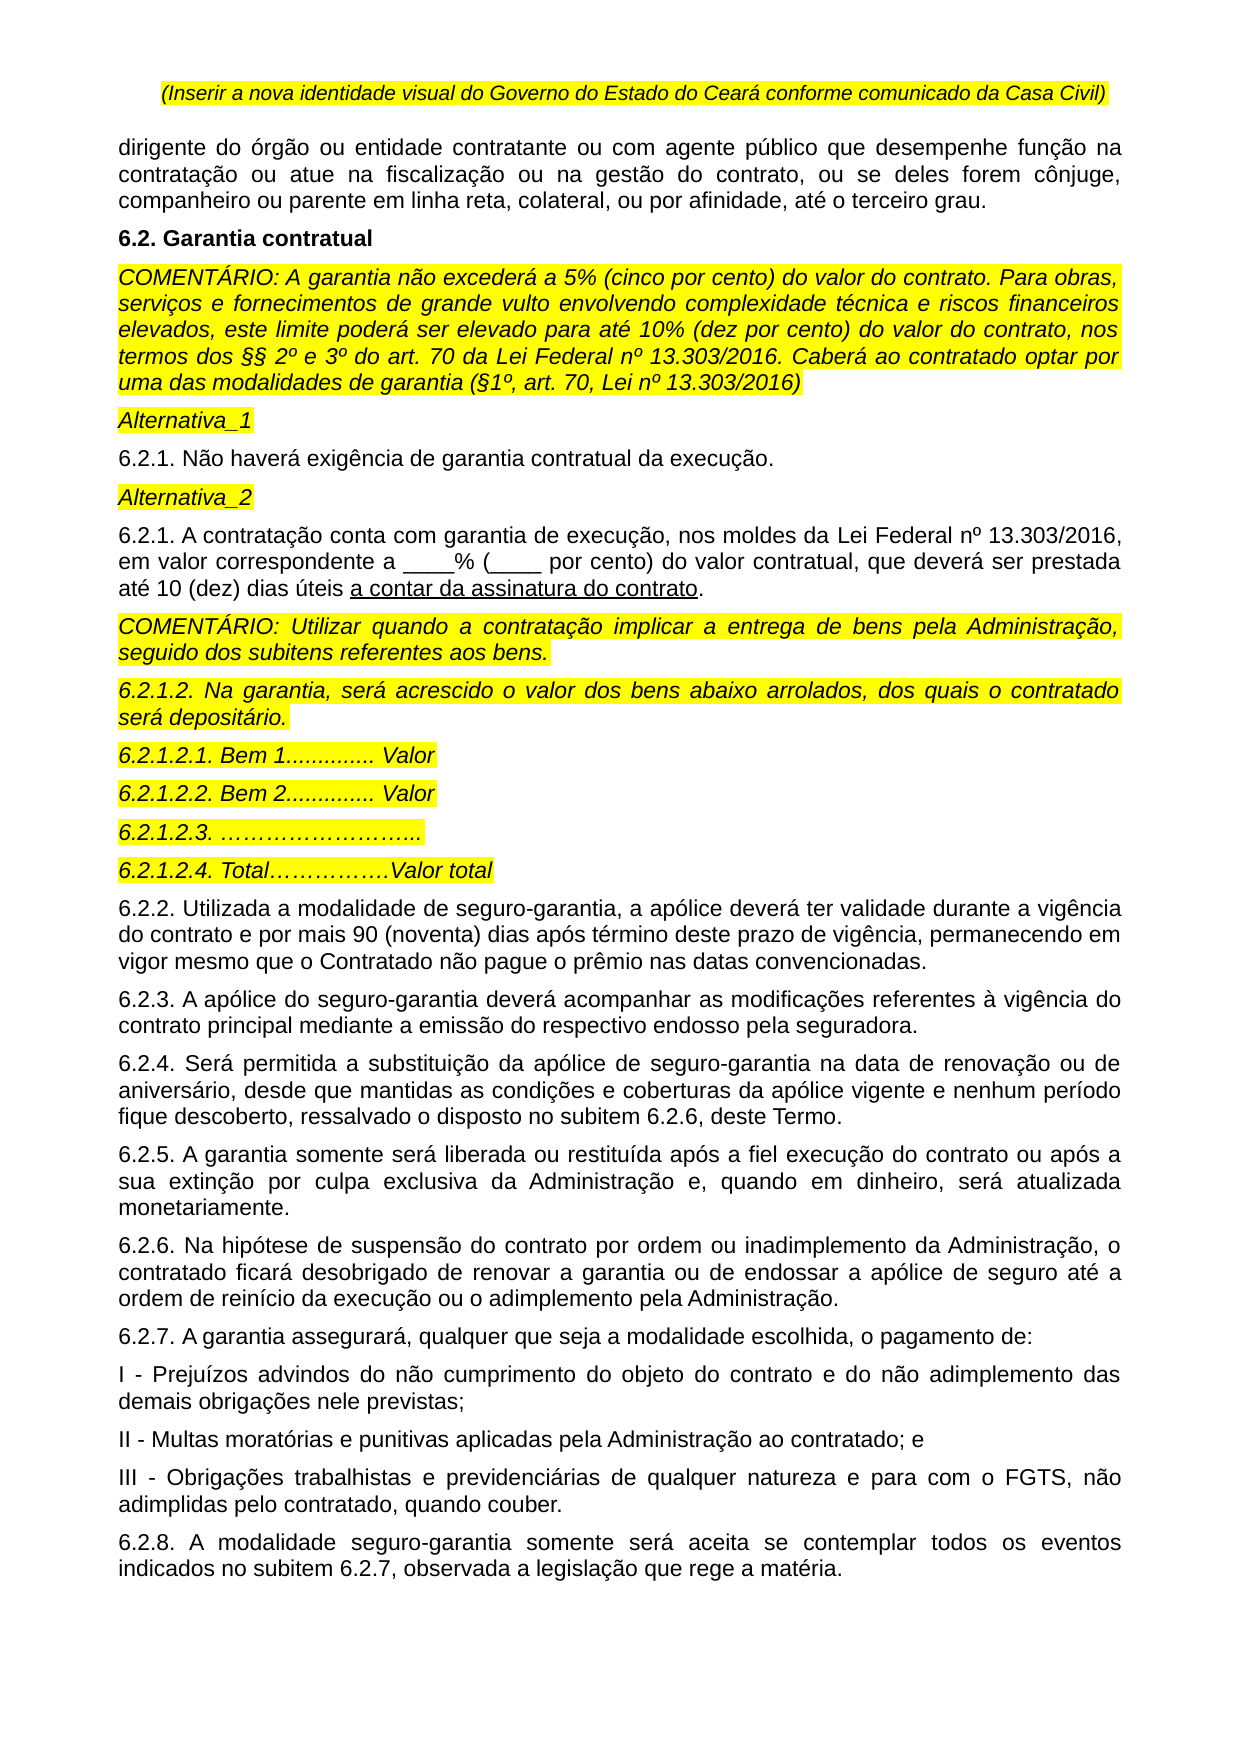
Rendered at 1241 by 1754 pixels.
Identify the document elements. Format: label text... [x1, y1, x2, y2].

text 6.2.1. Não haverá exigência de garantia contratual da execução. [118, 445, 1122, 472]
text 6.2.1. A contratação conta com garantia de execução, nos moldes da Lei Federal nº 13.303/2016, em valor correspondente a ____% (____ por cento) do valor contratual, que deverá ser prestada até 10 (dez) dias úteis a contar da assinatura do contrato. [118, 522, 1122, 601]
text 6.2.1.2. Na garantia, será acrescido o valor dos bens abaixo arrolados, dos quais o contratado será depositário. [118, 677, 1122, 730]
text COMENTÁRIO: Utilizar quando a contratação implicar a entrega de bens pela Administração, seguido dos subitens referentes aos bens. [118, 613, 1122, 666]
text III - Obrigações trabalhistas e previdenciárias de qualquer natureza e para com o FGTS, não adimplidas pelo contratado, quando couber. [118, 1464, 1122, 1517]
text 6.2. Garantia contratual [118, 225, 1122, 252]
text 6.2.1.2.2. Bem 2.............. Valor [118, 780, 1122, 807]
text 6.2.1.2.1. Bem 1.............. Valor [118, 742, 1122, 768]
text 6.2.1.2.3. ……………………... [118, 818, 1122, 845]
text 6.2.5. A garantia somente será liberada ou restituída após a fiel execução do contrato ou após a sua extinção por culpa exclusiva da Administração e, quando em dinheiro, será atualizada monetariamente. [118, 1141, 1122, 1220]
text 6.2.6. Na hipótese de suspensão do contrato por ordem ou inadimplemento da Administração, o contratado ficará desobrigado de renovar a garantia ou de endossar a apólice de seguro até a ordem de reinício da execução ou o adimplemento pela Administração. [118, 1232, 1122, 1311]
text COMENTÁRIO: A garantia não excederá a 5% (cinco por cento) do valor do contrato. Para obras, serviços e fornecimentos de grande vulto envolvendo complexidade técnica e riscos financeiros elevados, este limite poderá ser elevado para até 10% (dez por cento) do valor do contrato, nos termos dos §§ 2º e 3º do art. 70 da Lei Federal nº 13.303/2016. Caberá ao contratado optar por uma das modalidades de garantia (§1º, art. 70, Lei nº 13.303/2016) [118, 263, 1122, 395]
text II - Multas moratórias e punitivas aplicadas pela Administração ao contratado; e [118, 1426, 1122, 1452]
text Alternativa_1 [118, 407, 1122, 433]
text I - Prejuízos advindos do não cumprimento do objeto do contrato e do não adimplemento das demais obrigações nele previstas; [118, 1361, 1122, 1414]
text dirigente do órgão ou entidade contratante ou com agente público que desempenhe função na contratação ou atue na fiscalização ou na gestão do contrato, ou se deles forem cônjuge, companheiro ou parente em linha reta, colateral, ou por afinidade, até o terceiro grau. [118, 134, 1122, 213]
text Alternativa_2 [118, 484, 1122, 510]
text 6.2.4. Será permitida a substituição da apólice de seguro-garantia na data de renovação ou de aniversário, desde que mantidas as condições e coberturas da apólice vigente e nenhum período fique descoberto, ressalvado o disposto no subitem 6.2.6, deste Termo. [118, 1050, 1122, 1129]
text 6.2.1.2.4. Total…………….Valor total [118, 857, 1122, 883]
text 6.2.3. A apólice do seguro-garantia deverá acompanhar as modificações referentes à vigência do contrato principal mediante a emissão do respectivo endosso pela seguradora. [118, 986, 1122, 1038]
text 6.2.2. Utilizada a modalidade de seguro-garantia, a apólice deverá ter validade durante a vigência do contrato e por mais 90 (noventa) dias após término deste prazo de vigência, permanecendo em vigor mesmo que o Contratado não pague o prêmio nas datas convencionadas. [118, 895, 1122, 974]
text 6.2.7. A garantia assegurará, qualquer que seja a modalidade escolhida, o pagamento de: [118, 1323, 1122, 1349]
text 6.2.8. A modalidade seguro-garantia somente será aceita se contemplar todos os eventos indicados no subitem 6.2.7, observada a legislação que rege a matéria. [118, 1529, 1122, 1582]
